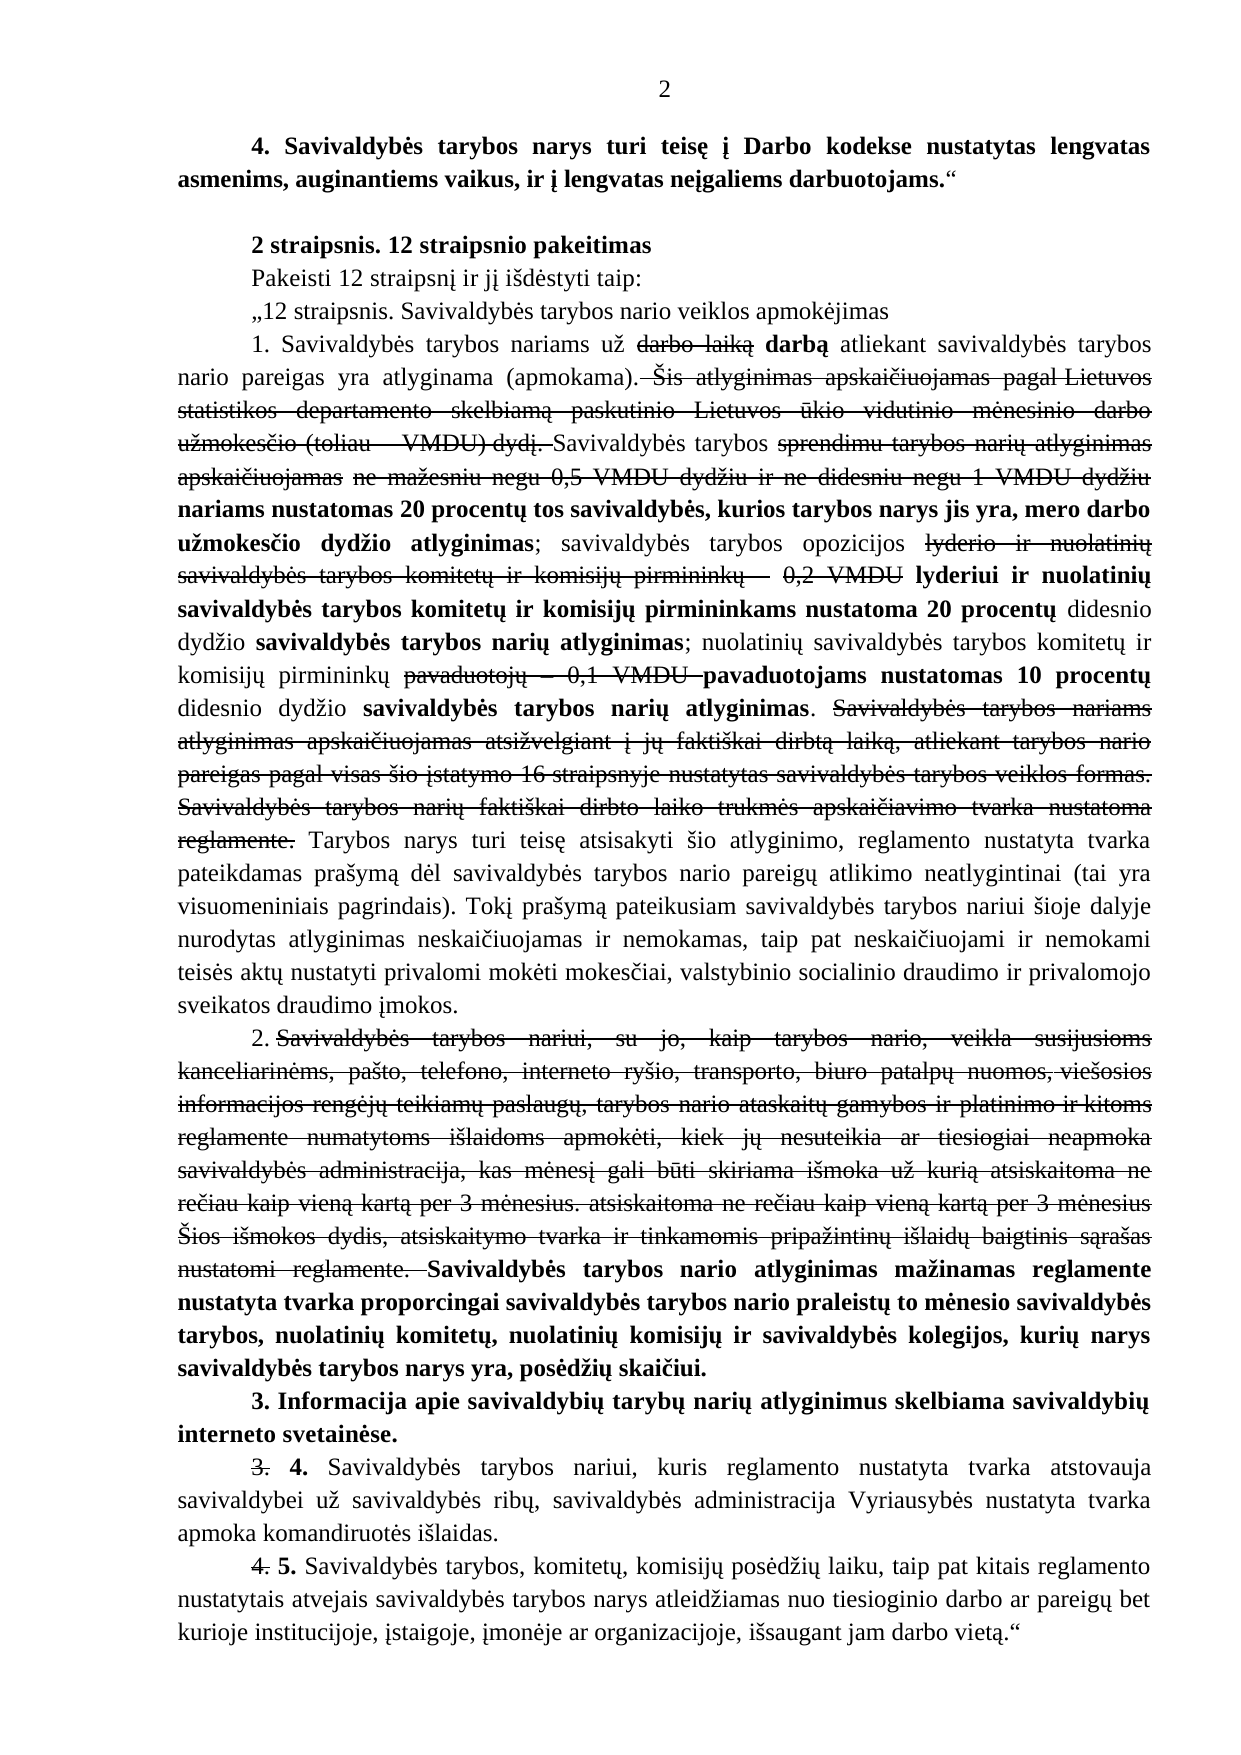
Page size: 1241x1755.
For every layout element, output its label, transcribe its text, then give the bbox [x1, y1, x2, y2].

text 1. Savivaldybės tarybos nariams už darbo laiką darbą atliekant savivaldybės tarybos nario pareigas yra atlyginama (apmokama). Šis atlyginimas apskaičiuojamas pagal Lietuvos statistikos departamento skelbiamą paskutinio Lietuvos ūkio vidutinio mėnesinio darbo užmokesčio (toliau – VMDU) dydį. Savivaldybės tarybos sprendimu tarybos narių atlyginimas apskaičiuojamas ne mažesniu negu 0,5 VMDU dydžiu ir ne didesniu negu 1 VMDU dydžiu nariams nustatomas 20 procentų tos savivaldybės, kurios tarybos narys jis yra, mero darbo užmokesčio dydžio atlyginimas; savivaldybės tarybos opozicijos lyderio ir nuolatinių savivaldybės tarybos komitetų ir komisijų pirmininkų – 0,2 VMDU lyderiui ir nuolatinių savivaldybės tarybos komitetų ir komisijų pirmininkams nustatoma 20 procentų didesnio dydžio savivaldybės tarybos narių atlyginimas; nuolatinių savivaldybės tarybos komitetų ir komisijų pirmininkų pavaduotojų – 0,1 VMDU pavaduotojams nustatomas 10 procentų didesnio dydžio savivaldybės tarybos narių atlyginimas. Savivaldybės tarybos nariams atlyginimas apskaičiuojamas atsižvelgiant į jų faktiškai dirbtą laiką, atliekant tarybos nario pareigas pagal visas šio įstatymo 16 straipsnyje nustatytas savivaldybės tarybos veiklos formas. Savivaldybės tarybos narių faktiškai dirbto laiko trukmės apskaičiavimo tvarka nustatoma reglamente. Tarybos narys turi teisę atsisakyti šio atlyginimo, reglamento nustatyta tvarka pateikdamas prašymą dėl savivaldybės tarybos nario pareigų atlikimo neatlygintinai (tai yra visuomeniniais pagrindais). Tokį prašymą pateikusiam savivaldybės tarybos nariui šioje dalyje nurodytas atlyginimas neskaičiuojamas ir nemokamas, taip pat neskaičiuojami ir nemokami teisės aktų nustatyti privalomi mokėti mokesčiai, valstybinio socialinio draudimo ir privalomojo sveikatos draudimo įmokos. [177, 329, 1152, 411]
text 2. Savivaldybės tarybos nariui, su jo, kaip tarybos nario, veikla susijusioms kanceliarinėms, pašto, telefono, interneto ryšio, transporto, biuro patalpų nuomos, viešosios informacijos rengėjų teikiamų paslaugų, tarybos nario ataskaitų gamybos ir platinimo ir kitoms reglamente numatytoms išlaidoms apmokėti, kiek jų nesuteikia ar tiesiogiai neapmoka savivaldybės administracija, kas mėnesį gali būti skiriama išmoka už kurią atsiskaitoma ne rečiau kaip vieną kartą per 3 mėnesius. atsiskaitoma ne rečiau kaip vieną kartą per 3 mėnesius Šios išmokos dydis, atsiskaitymo tvarka ir tinkamomis pripažintinų išlaidų baigtinis sąrašas nustatomi reglamente. Savivaldybės tarybos nario atlyginimas mažinamas reglamente nustatyta tvarka proporcingai savivaldybės tarybos nario praleistų to mėnesio savivaldybės tarybos, nuolatinių komitetų, nuolatinių komisijų ir savivaldybės kolegijos, kurių narys savivaldybės tarybos narys yra, posėdžių skaičiui. [177, 1139, 1152, 1171]
text 2 straipsnis. 12 straipsnio pakeitimas [177, 230, 1152, 259]
text 2. Savivaldybės tarybos nariui, su jo, kaip tarybos nario, veikla susijusioms kanceliarinėms, pašto, telefono, interneto ryšio, transporto, biuro patalpų nuomos, viešosios informacijos rengėjų teikiamų paslaugų, tarybos nario ataskaitų gamybos ir platinimo ir kitoms reglamente numatytoms išlaidoms apmokėti, kiek jų nesuteikia ar tiesiogiai neapmoka savivaldybės administracija, kas mėnesį gali būti skiriama išmoka už kurią atsiskaitoma ne rečiau kaip vieną kartą per 3 mėnesius. atsiskaitoma ne rečiau kaip vieną kartą per 3 mėnesius Šios išmokos dydis, atsiskaitymo tvarka ir tinkamomis pripažintinų išlaidų baigtinis sąrašas nustatomi reglamente. Savivaldybės tarybos nario atlyginimas mažinamas reglamente nustatyta tvarka proporcingai savivaldybės tarybos nario praleistų to mėnesio savivaldybės tarybos, nuolatinių komitetų, nuolatinių komisijų ir savivaldybės kolegijos, kurių narys savivaldybės tarybos narys yra, posėdžių skaičiui. [177, 1023, 1152, 1072]
text 3. Informacija apie savivaldybių tarybų narių atlyginimus skelbiama savivaldybių interneto svetainėse. [177, 1386, 1152, 1448]
text Pakeisti 12 straipsnį ir jį išdėstyti taip: [177, 263, 1152, 292]
text 1. Savivaldybės tarybos nariams už darbo laiką darbą atliekant savivaldybės tarybos nario pareigas yra atlyginama (apmokama). Šis atlyginimas apskaičiuojamas pagal Lietuvos statistikos departamento skelbiamą paskutinio Lietuvos ūkio vidutinio mėnesinio darbo užmokesčio (toliau – VMDU) dydį. Savivaldybės tarybos sprendimu tarybos narių atlyginimas apskaičiuojamas ne mažesniu negu 0,5 VMDU dydžiu ir ne didesniu negu 1 VMDU dydžiu nariams nustatomas 20 procentų tos savivaldybės, kurios tarybos narys jis yra, mero darbo užmokesčio dydžio atlyginimas; savivaldybės tarybos opozicijos lyderio ir nuolatinių savivaldybės tarybos komitetų ir komisijų pirmininkų – 0,2 VMDU lyderiui ir nuolatinių savivaldybės tarybos komitetų ir komisijų pirmininkams nustatoma 20 procentų didesnio dydžio savivaldybės tarybos narių atlyginimas; nuolatinių savivaldybės tarybos komitetų ir komisijų pirmininkų pavaduotojų – 0,1 VMDU pavaduotojams nustatomas 10 procentų didesnio dydžio savivaldybės tarybos narių atlyginimas. Savivaldybės tarybos nariams atlyginimas apskaičiuojamas atsižvelgiant į jų faktiškai dirbtą laiką, atliekant tarybos nario pareigas pagal visas šio įstatymo 16 straipsnyje nustatytas savivaldybės tarybos veiklos formas. Savivaldybės tarybos narių faktiškai dirbto laiko trukmės apskaičiavimo tvarka nustatoma reglamente. Tarybos narys turi teisę atsisakyti šio atlyginimo, reglamento nustatyta tvarka pateikdamas prašymą dėl savivaldybės tarybos nario pareigų atlikimo neatlygintinai (tai yra visuomeniniais pagrindais). Tokį prašymą pateikusiam savivaldybės tarybos nariui šioje dalyje nurodytas atlyginimas neskaičiuojamas ir nemokamas, taip pat neskaičiuojami ir nemokami teisės aktų nustatyti privalomi mokėti mokesčiai, valstybinio socialinio draudimo ir privalomojo sveikatos draudimo įmokos. [177, 412, 1152, 774]
text 4. Savivaldybės tarybos narys turi teisę į Darbo kodekse nustatytas lengvatas asmenims, auginantiems vaikus, ir į lengvatas neįgaliems darbuotojams.“ [177, 131, 1152, 193]
text 4. 5. Savivaldybės tarybos, komitetų, komisijų posėdžių laiku, taip pat kitais reglamento nustatytais atvejais savivaldybės tarybos narys atleidžiamas nuo tiesioginio darbo ar pareigų bet kurioje institucijoje, įstaigoje, įmonėje ar organizacijoje, išsaugant jam darbo vietą.“ [177, 1551, 1152, 1646]
text 2. Savivaldybės tarybos nariui, su jo, kaip tarybos nario, veikla susijusioms kanceliarinėms, pašto, telefono, interneto ryšio, transporto, biuro patalpų nuomos, viešosios informacijos rengėjų teikiamų paslaugų, tarybos nario ataskaitų gamybos ir platinimo ir kitoms reglamente numatytoms išlaidoms apmokėti, kiek jų nesuteikia ar tiesiogiai neapmoka savivaldybės administracija, kas mėnesį gali būti skiriama išmoka už kurią atsiskaitoma ne rečiau kaip vieną kartą per 3 mėnesius. atsiskaitoma ne rečiau kaip vieną kartą per 3 mėnesius Šios išmokos dydis, atsiskaitymo tvarka ir tinkamomis pripažintinų išlaidų baigtinis sąrašas nustatomi reglamente. Savivaldybės tarybos nario atlyginimas mažinamas reglamente nustatyta tvarka proporcingai savivaldybės tarybos nario praleistų to mėnesio savivaldybės tarybos, nuolatinių komitetų, nuolatinių komisijų ir savivaldybės kolegijos, kurių narys savivaldybės tarybos narys yra, posėdžių skaičiui. [177, 1238, 1152, 1382]
text 2. Savivaldybės tarybos nariui, su jo, kaip tarybos nario, veikla susijusioms kanceliarinėms, pašto, telefono, interneto ryšio, transporto, biuro patalpų nuomos, viešosios informacijos rengėjų teikiamų paslaugų, tarybos nario ataskaitų gamybos ir platinimo ir kitoms reglamente numatytoms išlaidoms apmokėti, kiek jų nesuteikia ar tiesiogiai neapmoka savivaldybės administracija, kas mėnesį gali būti skiriama išmoka už kurią atsiskaitoma ne rečiau kaip vieną kartą per 3 mėnesius. atsiskaitoma ne rečiau kaip vieną kartą per 3 mėnesius Šios išmokos dydis, atsiskaitymo tvarka ir tinkamomis pripažintinų išlaidų baigtinis sąrašas nustatomi reglamente. Savivaldybės tarybos nario atlyginimas mažinamas reglamente nustatyta tvarka proporcingai savivaldybės tarybos nario praleistų to mėnesio savivaldybės tarybos, nuolatinių komitetų, nuolatinių komisijų ir savivaldybės kolegijos, kurių narys savivaldybės tarybos narys yra, posėdžių skaičiui. [177, 1105, 1152, 1138]
text 2. Savivaldybės tarybos nariui, su jo, kaip tarybos nario, veikla susijusioms kanceliarinėms, pašto, telefono, interneto ryšio, transporto, biuro patalpų nuomos, viešosios informacijos rengėjų teikiamų paslaugų, tarybos nario ataskaitų gamybos ir platinimo ir kitoms reglamente numatytoms išlaidoms apmokėti, kiek jų nesuteikia ar tiesiogiai neapmoka savivaldybės administracija, kas mėnesį gali būti skiriama išmoka už kurią atsiskaitoma ne rečiau kaip vieną kartą per 3 mėnesius. atsiskaitoma ne rečiau kaip vieną kartą per 3 mėnesius Šios išmokos dydis, atsiskaitymo tvarka ir tinkamomis pripažintinų išlaidų baigtinis sąrašas nustatomi reglamente. Savivaldybės tarybos nario atlyginimas mažinamas reglamente nustatyta tvarka proporcingai savivaldybės tarybos nario praleistų to mėnesio savivaldybės tarybos, nuolatinių komitetų, nuolatinių komisijų ir savivaldybės kolegijos, kurių narys savivaldybės tarybos narys yra, posėdžių skaičiui. [177, 1205, 1152, 1237]
text 1. Savivaldybės tarybos nariams už darbo laiką darbą atliekant savivaldybės tarybos nario pareigas yra atlyginama (apmokama). Šis atlyginimas apskaičiuojamas pagal Lietuvos statistikos departamento skelbiamą paskutinio Lietuvos ūkio vidutinio mėnesinio darbo užmokesčio (toliau – VMDU) dydį. Savivaldybės tarybos sprendimu tarybos narių atlyginimas apskaičiuojamas ne mažesniu negu 0,5 VMDU dydžiu ir ne didesniu negu 1 VMDU dydžiu nariams nustatomas 20 procentų tos savivaldybės, kurios tarybos narys jis yra, mero darbo užmokesčio dydžio atlyginimas; savivaldybės tarybos opozicijos lyderio ir nuolatinių savivaldybės tarybos komitetų ir komisijų pirmininkų – 0,2 VMDU lyderiui ir nuolatinių savivaldybės tarybos komitetų ir komisijų pirmininkams nustatoma 20 procentų didesnio dydžio savivaldybės tarybos narių atlyginimas; nuolatinių savivaldybės tarybos komitetų ir komisijų pirmininkų pavaduotojų – 0,1 VMDU pavaduotojams nustatomas 10 procentų didesnio dydžio savivaldybės tarybos narių atlyginimas. Savivaldybės tarybos nariams atlyginimas apskaičiuojamas atsižvelgiant į jų faktiškai dirbtą laiką, atliekant tarybos nario pareigas pagal visas šio įstatymo 16 straipsnyje nustatytas savivaldybės tarybos veiklos formas. Savivaldybės tarybos narių faktiškai dirbto laiko trukmės apskaičiavimo tvarka nustatoma reglamente. Tarybos narys turi teisę atsisakyti šio atlyginimo, reglamento nustatyta tvarka pateikdamas prašymą dėl savivaldybės tarybos nario pareigų atlikimo neatlygintinai (tai yra visuomeniniais pagrindais). Tokį prašymą pateikusiam savivaldybės tarybos nariui šioje dalyje nurodytas atlyginimas neskaičiuojamas ir nemokamas, taip pat neskaičiuojami ir nemokami teisės aktų nustatyti privalomi mokėti mokesčiai, valstybinio socialinio draudimo ir privalomojo sveikatos draudimo įmokos. [177, 808, 1152, 1019]
text 2. Savivaldybės tarybos nariui, su jo, kaip tarybos nario, veikla susijusioms kanceliarinėms, pašto, telefono, interneto ryšio, transporto, biuro patalpų nuomos, viešosios informacijos rengėjų teikiamų paslaugų, tarybos nario ataskaitų gamybos ir platinimo ir kitoms reglamente numatytoms išlaidoms apmokėti, kiek jų nesuteikia ar tiesiogiai neapmoka savivaldybės administracija, kas mėnesį gali būti skiriama išmoka už kurią atsiskaitoma ne rečiau kaip vieną kartą per 3 mėnesius. atsiskaitoma ne rečiau kaip vieną kartą per 3 mėnesius Šios išmokos dydis, atsiskaitymo tvarka ir tinkamomis pripažintinų išlaidų baigtinis sąrašas nustatomi reglamente. Savivaldybės tarybos nario atlyginimas mažinamas reglamente nustatyta tvarka proporcingai savivaldybės tarybos nario praleistų to mėnesio savivaldybės tarybos, nuolatinių komitetų, nuolatinių komisijų ir savivaldybės kolegijos, kurių narys savivaldybės tarybos narys yra, posėdžių skaičiui. [177, 1172, 1152, 1204]
text 2. Savivaldybės tarybos nariui, su jo, kaip tarybos nario, veikla susijusioms kanceliarinėms, pašto, telefono, interneto ryšio, transporto, biuro patalpų nuomos, viešosios informacijos rengėjų teikiamų paslaugų, tarybos nario ataskaitų gamybos ir platinimo ir kitoms reglamente numatytoms išlaidoms apmokėti, kiek jų nesuteikia ar tiesiogiai neapmoka savivaldybės administracija, kas mėnesį gali būti skiriama išmoka už kurią atsiskaitoma ne rečiau kaip vieną kartą per 3 mėnesius. atsiskaitoma ne rečiau kaip vieną kartą per 3 mėnesius Šios išmokos dydis, atsiskaitymo tvarka ir tinkamomis pripažintinų išlaidų baigtinis sąrašas nustatomi reglamente. Savivaldybės tarybos nario atlyginimas mažinamas reglamente nustatyta tvarka proporcingai savivaldybės tarybos nario praleistų to mėnesio savivaldybės tarybos, nuolatinių komitetų, nuolatinių komisijų ir savivaldybės kolegijos, kurių narys savivaldybės tarybos narys yra, posėdžių skaičiui. [177, 1073, 1152, 1104]
text „12 straipsnis. Savivaldybės tarybos nario veiklos apmokėjimas [177, 296, 1152, 325]
text 3. 4. Savivaldybės tarybos nariui, kuris reglamento nustatyta tvarka atstovauja savivaldybei už savivaldybės ribų, savivaldybės administracija Vyriausybės nustatyta tvarka apmoka komandiruotės išlaidas. [177, 1452, 1152, 1547]
